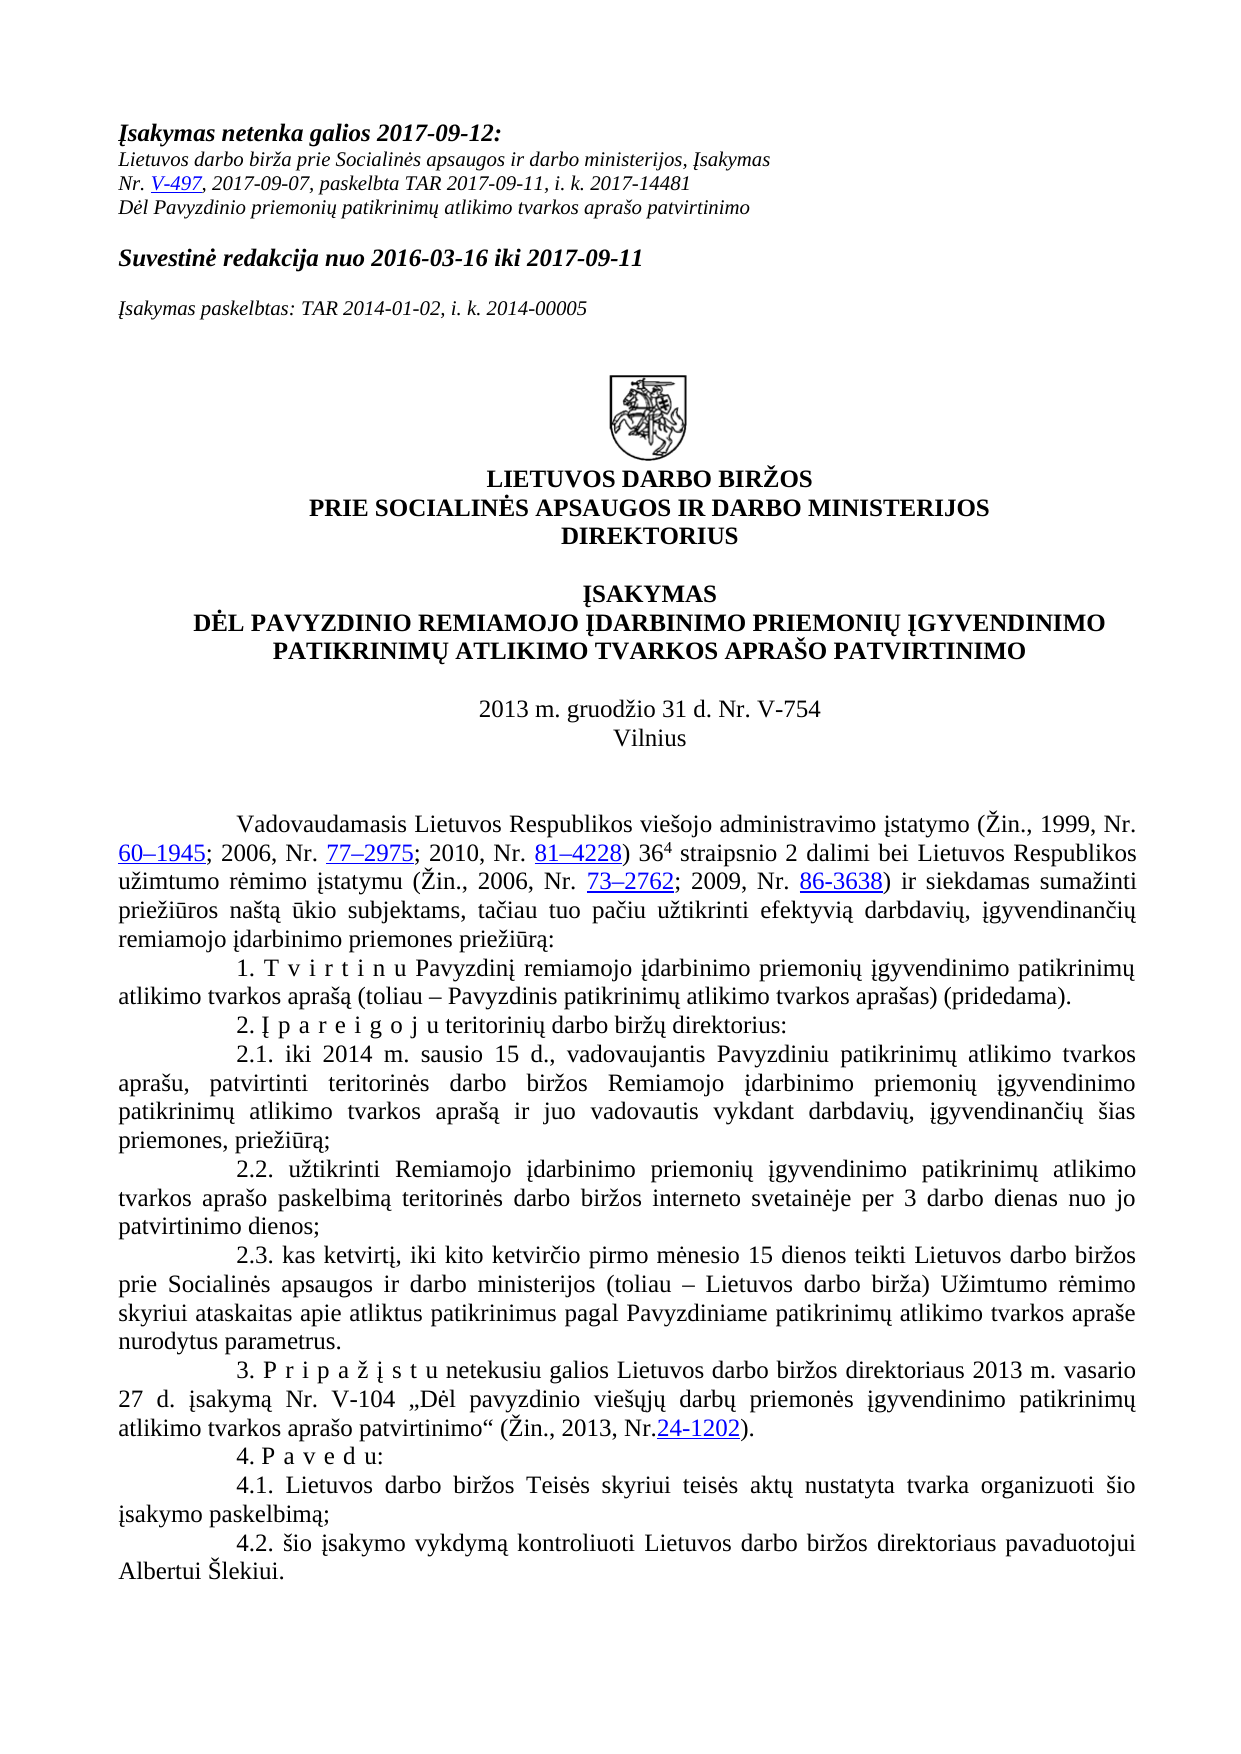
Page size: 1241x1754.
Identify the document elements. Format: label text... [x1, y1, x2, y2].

text Įsakymas netenka galios 2017-09-12: [118, 118, 1181, 147]
text 2.2. užtikrinti Remiamojo įdarbinimo priemonių įgyvendinimo patikrinimų atlikimo tvarkos aprašo paskelbimą teritorinės darbo biržos interneto svetainėje per 3 darbo dienas nuo jo patvirtinimo dienos; [118, 1154, 1137, 1240]
text Suvestinė redakcija nuo 2016-03-16 iki 2017-09-11 [118, 243, 1181, 272]
text DIREKTORIUS [118, 521, 1181, 550]
text ĮSAKYMAS [118, 579, 1181, 608]
text Lietuvos darbo birža prie Socialinės apsaugos ir darbo ministerijos, Įsakymas [118, 147, 1181, 171]
text 4.2. šio įsakymo vykdymą kontroliuoti Lietuvos darbo biržos direktoriaus pavaduotojui Albertui Šlekiui. [118, 1528, 1137, 1585]
text 1. T v i r t i n u Pavyzdinį remiamojo įdarbinimo priemonių įgyvendinimo patikrinimų atlikimo tvarkos aprašą (toliau – Pavyzdinis patikrinimų atlikimo tvarkos aprašas) (pridedama). [118, 953, 1137, 1010]
text Įsakymas paskelbtas: TAR 2014-01-02, i. k. 2014-00005 [118, 296, 1181, 320]
text 2.3. kas ketvirtį, iki kito ketvirčio pirmo mėnesio 15 dienos teikti Lietuvos darbo biržos prie Socialinės apsaugos ir darbo ministerijos (toliau – Lietuvos darbo birža) Užimtumo rėmimo skyriui ataskaitas apie atliktus patikrinimus pagal Pavyzdiniame patikrinimų atlikimo tvarkos apraše nurodytus parametrus. [118, 1240, 1137, 1355]
text 3. Pripažįstu netekusiu galios Lietuvos darbo biržos direktoriaus 2013 m. vasario 27 d. įsakymą Nr. V-104 „Dėl pavyzdinio viešųjų darbų priemonės įgyvendinimo patikrinimų atlikimo tvarkos aprašo patvirtinimo“ (Žin., 2013, Nr.24-1202). [118, 1355, 1137, 1441]
text 4. Pavedu: [118, 1441, 1137, 1470]
text Vilnius [118, 723, 1181, 751]
text DĖL PAVYZDINIO REMIAMOJO ĮDARBINIMO PRIEMONIŲ ĮGYVENDINIMO PATIKRINIMŲ ATLIKIMO TVARKOS APRAŠO PATVIRTINIMO [118, 608, 1181, 665]
text LIETUVOS DARBO BIRŽOS [118, 464, 1181, 493]
text Vadovaudamasis Lietuvos Respublikos viešojo administravimo įstatymo (Žin., 1999, Nr. 60–1945; 2006, Nr. 77–2975; 2010, Nr. 81–4228) 364 straipsnio 2 dalimi bei Lietuvos Respublikos užimtumo rėmimo įstatymu (Žin., 2006, Nr. 73–2762; 2009, Nr. 86-3638) ir siekdamas sumažinti priežiūros naštą ūkio subjektams, tačiau tuo pačiu užtikrinti efektyvią darbdavių, įgyvendinančių remiamojo įdarbinimo priemones priežiūrą: [118, 809, 1137, 953]
text 2013 m. gruodžio 31 d. Nr. V-754 [118, 694, 1181, 723]
text Nr. V-497, 2017-09-07, paskelbta TAR 2017-09-11, i. k. 2017-14481 [118, 171, 1181, 195]
text 2. Įpareigoju teritorinių darbo biržų direktorius: [118, 1010, 1137, 1039]
text PRIE SOCIALINĖS APSAUGOS IR DARBO MINISTERIJOS [118, 493, 1181, 521]
text 2.1. iki 2014 m. sausio 15 d., vadovaujantis Pavyzdiniu patikrinimų atlikimo tvarkos aprašu, patvirtinti teritorinės darbo biržos Remiamojo įdarbinimo priemonių įgyvendinimo patikrinimų atlikimo tvarkos aprašą ir juo vadovautis vykdant darbdavių, įgyvendinančių šias priemones, priežiūrą; [118, 1039, 1137, 1154]
text Dėl Pavyzdinio priemonių patikrinimų atlikimo tvarkos aprašo patvirtinimo [118, 195, 1181, 219]
text 4.1. Lietuvos darbo biržos Teisės skyriui teisės aktų nustatyta tvarka organizuoti šio įsakymo paskelbimą; [118, 1470, 1137, 1528]
